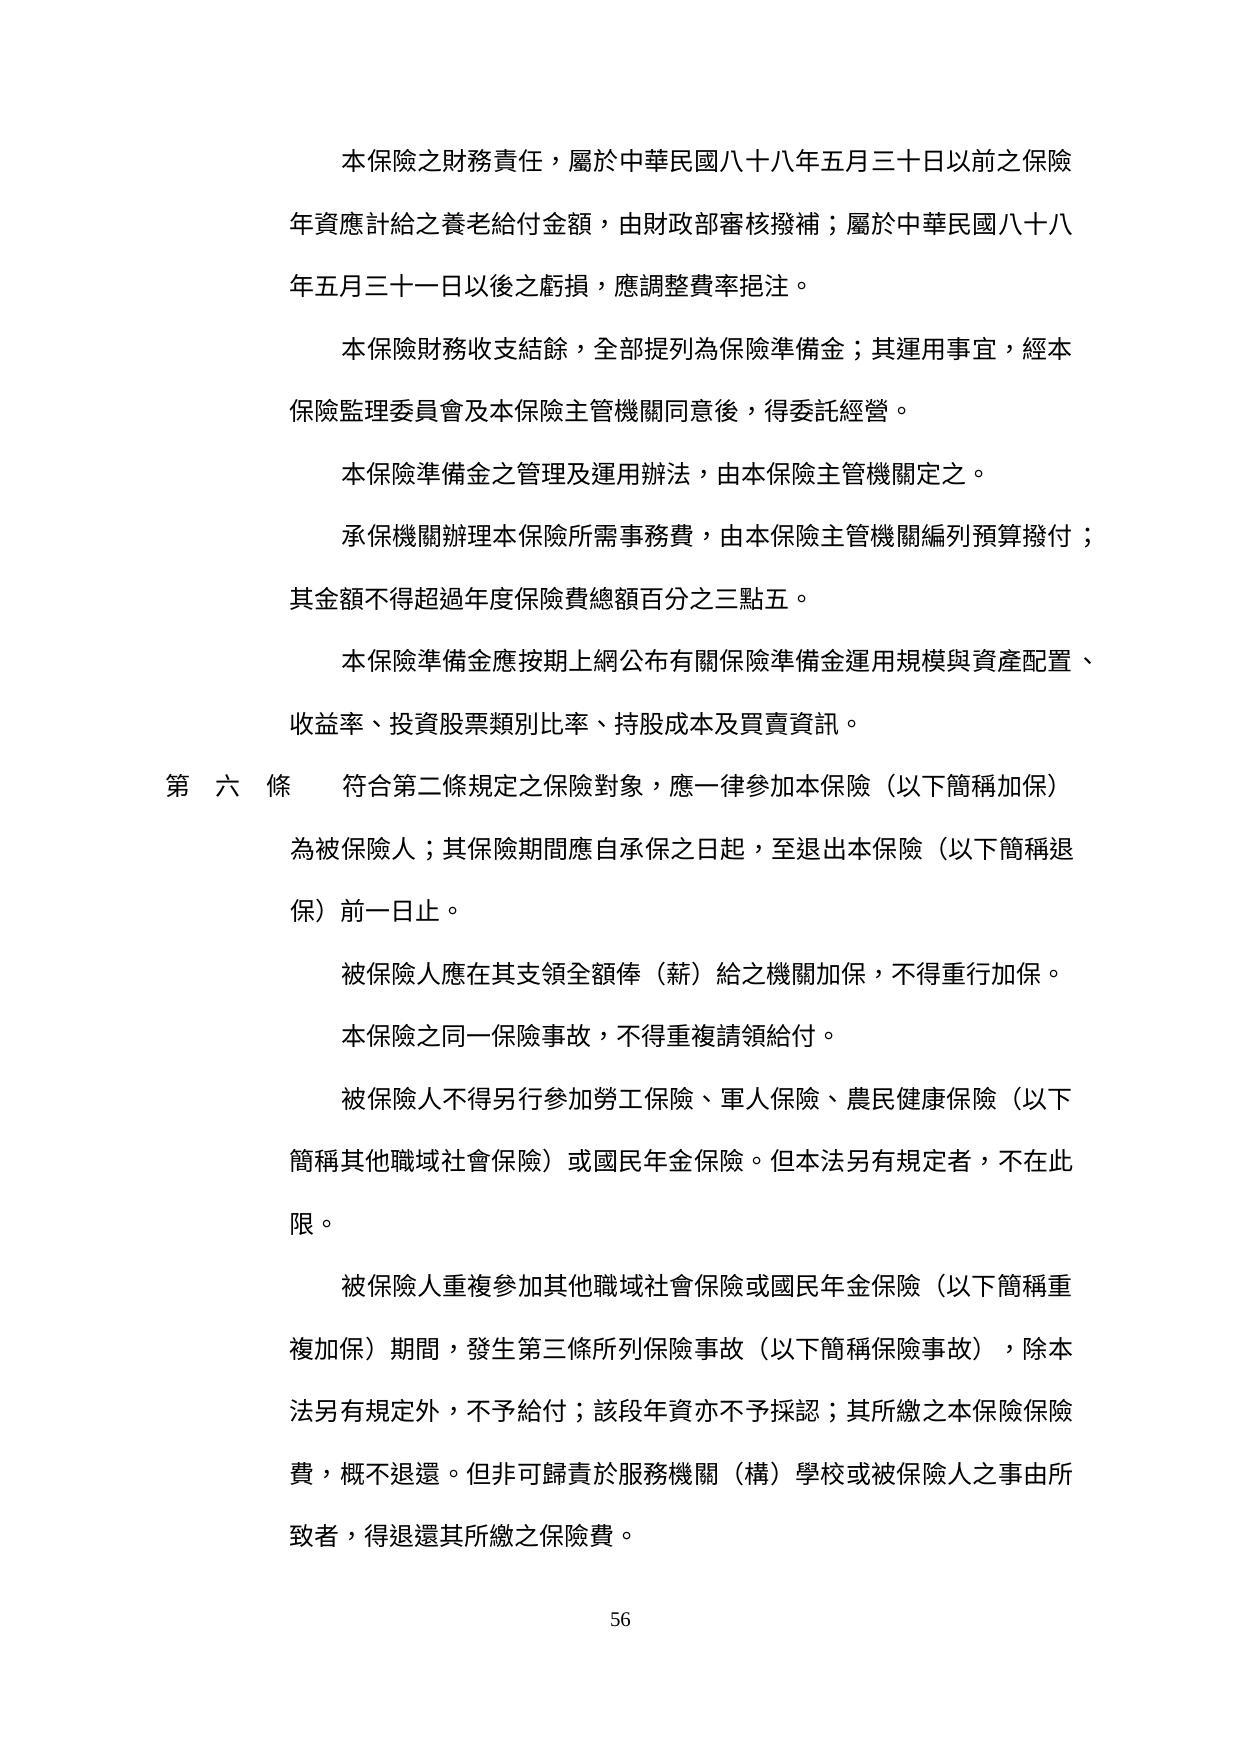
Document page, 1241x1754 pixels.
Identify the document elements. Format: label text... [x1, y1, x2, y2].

text 被保險人重複參加其他職域社會保險或國民年金保險（以下簡稱重複加保）期間，發生第三條所列保險事故（以下簡稱保險事故），除本法另有規定外，不予給付；該段年資亦不予採認；其所繳之本保險保險費，概不退還。但非可歸責於服務機關（構）學校或被保險人之事由所致者，得退還其所繳之保險費。 [289, 1243, 1075, 1556]
text 第 六 條 符合第二條規定之保險對象，應一律參加本保險（以下簡稱加保）為被保險人；其保險期間應自承保之日起，至退出本保險（以下簡稱退保）前一日止。 [165, 743, 1075, 931]
text 被保險人應在其支領全額俸（薪）給之機關加保，不得重行加保。 [289, 931, 1075, 993]
text 本保險準備金應按期上網公布有關保險準備金運用規模與資產配置、收益率、投資股票類別比率、持股成本及買賣資訊。 [289, 618, 1075, 743]
text 本保險財務收支結餘，全部提列為保險準備金；其運用事宜，經本保險監理委員會及本保險主管機關同意後，得委託經營。 [289, 306, 1075, 431]
text 承保機關辦理本保險所需事務費，由本保險主管機關編列預算撥付；其金額不得超過年度保險費總額百分之三點五。 [289, 493, 1075, 618]
text 本保險之同一保險事故，不得重複請領給付。 [289, 993, 1075, 1056]
text 被保險人不得另行參加勞工保險、軍人保險、農民健康保險（以下簡稱其他職域社會保險）或國民年金保險。但本法另有規定者，不在此限。 [289, 1056, 1075, 1243]
text 本保險之財務責任，屬於中華民國八十八年五月三十日以前之保險年資應計給之養老給付金額，由財政部審核撥補；屬於中華民國八十八年五月三十一日以後之虧損，應調整費率挹注。 [289, 118, 1075, 306]
text 本保險準備金之管理及運用辦法，由本保險主管機關定之。 [289, 431, 1075, 493]
